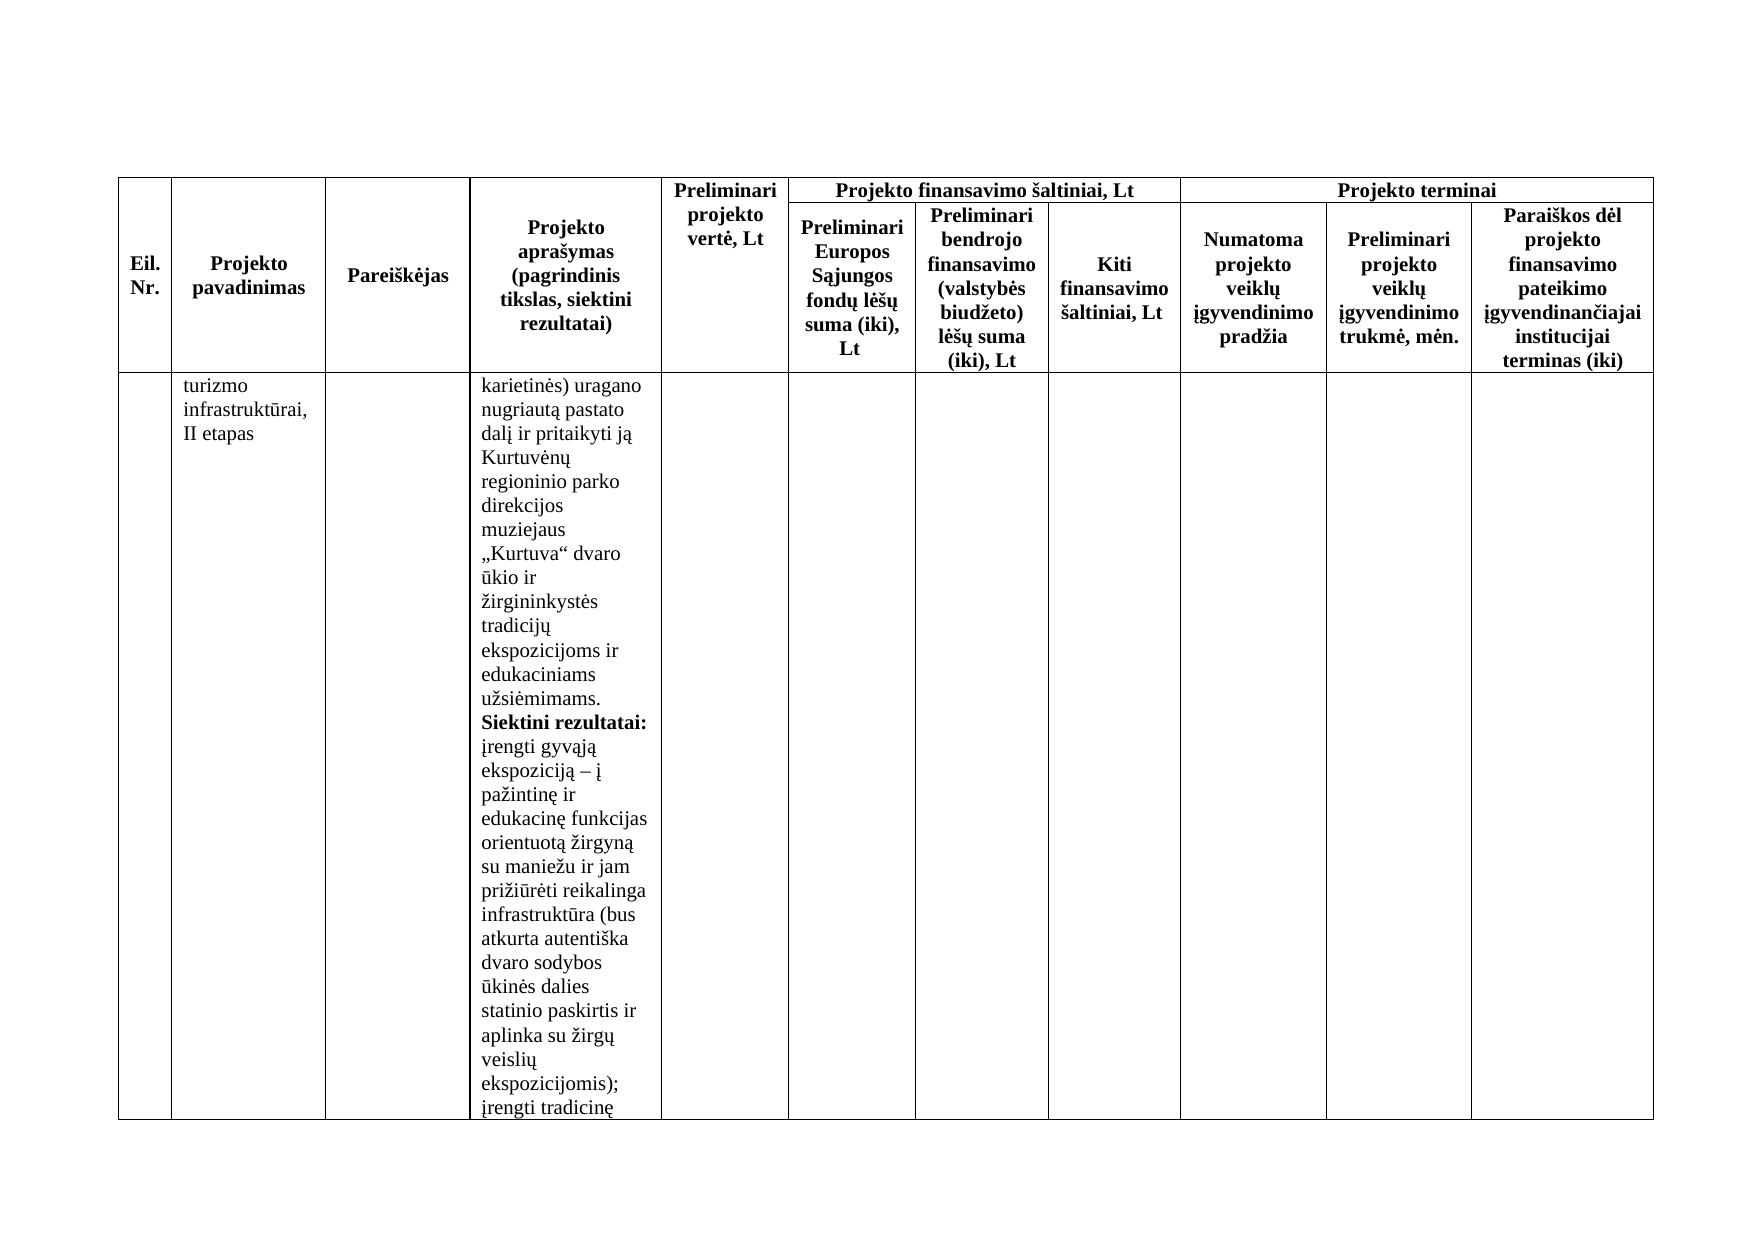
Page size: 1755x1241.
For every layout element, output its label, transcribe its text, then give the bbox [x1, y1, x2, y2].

table_cell turizmo infrastruktūrai, II etapas [172, 373, 325, 1119]
table_cell Preliminari Europos Sąjungos fondų lėšų suma (iki), Lt [789, 203, 915, 372]
table_cell karietinės) uragano nugriautą pastato dalį ir pritaikyti ją Kurtuvėnų regioninio parko direkcijos muziejaus „Kurtuva“ dvaro ūkio ir žirgininkystės tradicijų ekspozicijoms ir edukaciniams užsiėmimams. Siektini rezultatai: įrengti gyvąją ekspoziciją – į pažintinę ir edukacinę funkcijas orientuotą žirgyną su maniežu ir jam prižiūrėti reikalinga infrastruktūra (bus atkurta autentiška dvaro sodybos ūkinės dalies statinio paskirtis ir aplinka su žirgų veislių ekspozicijomis); įrengti tradicinę [471, 373, 661, 1119]
table_header Eil. Nr. [119, 178, 171, 372]
table_cell Preliminari bendrojo finansavimo (valstybės biudžeto) lėšų suma (iki), Lt [916, 203, 1048, 372]
table_header Projekto finansavimo šaltiniai, Lt [789, 178, 1180, 202]
table_cell Paraiškos dėl projekto finansavimo pateikimo įgyvendinančiajai institucijai terminas (iki) [1472, 203, 1653, 372]
table_cell [1181, 373, 1326, 1119]
table_cell [789, 373, 915, 1119]
table_cell [1472, 373, 1653, 1119]
table_cell [1049, 373, 1180, 1119]
table_cell [916, 373, 1048, 1119]
table_header Projekto aprašymas (pagrindinis tikslas, siektini rezultatai) [471, 178, 661, 372]
table_header Projekto terminai [1181, 178, 1653, 202]
table_cell [1327, 373, 1471, 1119]
table_cell Kiti finansavimo šaltiniai, Lt [1049, 203, 1180, 372]
table_cell Numatoma projekto veiklų įgyvendinimo pradžia [1181, 203, 1326, 372]
table_header Preliminari projekto vertė, Lt [662, 178, 788, 372]
table_header Pareiškėjas [326, 178, 469, 372]
table_cell Preliminari projekto veiklų įgyvendinimo trukmė, mėn. [1327, 203, 1471, 372]
table_cell [662, 373, 788, 1119]
table_cell [326, 373, 469, 1119]
table_cell [119, 373, 171, 1119]
table_header Projekto pavadinimas [172, 178, 325, 372]
